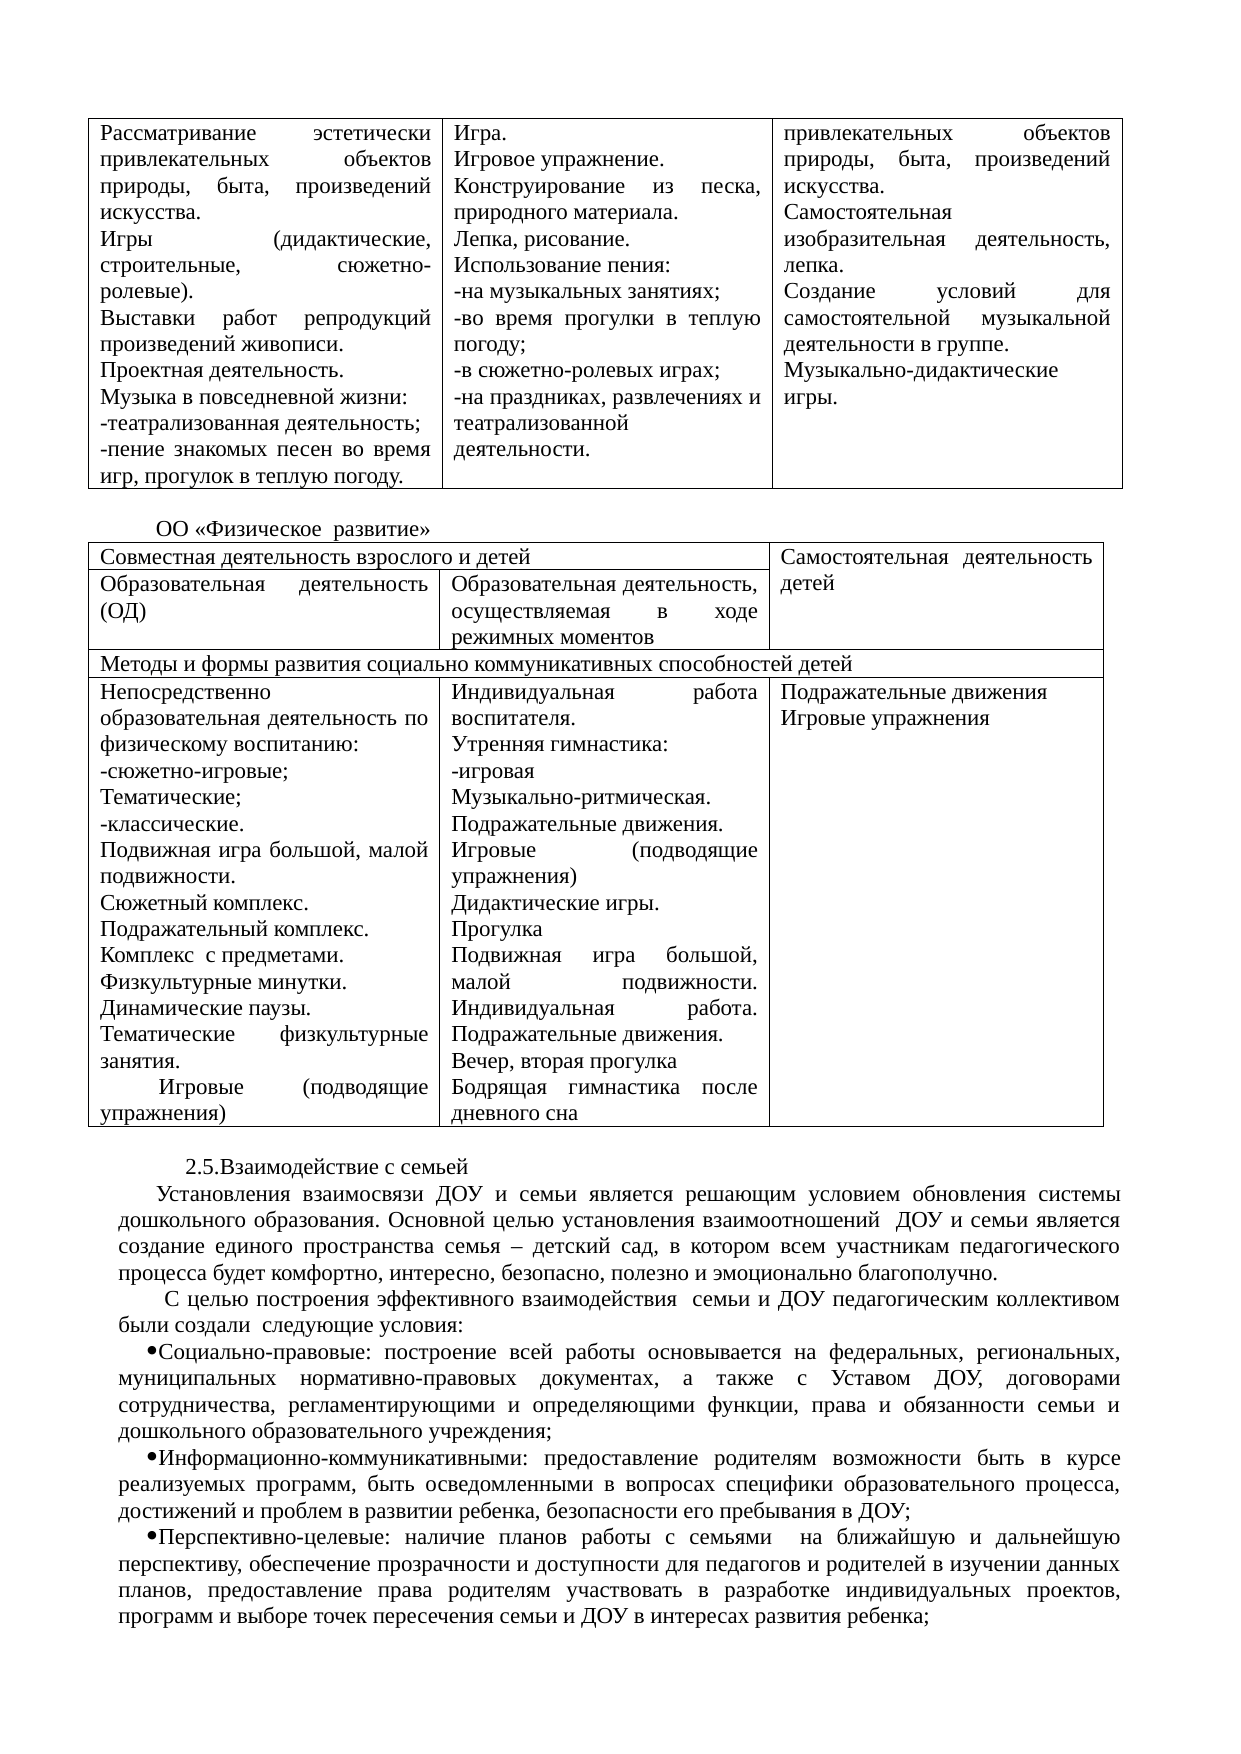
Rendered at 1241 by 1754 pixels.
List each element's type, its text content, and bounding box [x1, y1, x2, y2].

text 2.5.Взаимодействие с семьей [185, 1153, 1122, 1179]
text С целью построения эффективного взаимодействия семьи и ДОУ педагогическим коллективом были создали следующие условия: [118, 1285, 1122, 1338]
list Перспективно-целевые: наличие планов работы с семьями на ближайшую и дальнейшую перспективу, обеспечение прозрачности и доступности для педагогов и родителей в изучении данных планов, предоставление права родителям участвовать в разработке индивидуальных проектов, программ и выборе точек пересечения семьи и ДОУ в интересах развития ребенка; [118, 1523, 1122, 1629]
table_cell Игра. Игровое упражнение. Конструирование из песка, природного материала. Лепка, рисование. Использование пения: -на музыкальных занятиях; -во время прогулки в теплую погоду; -в сюжетно-ролевых играх; -на праздниках, развлечениях и театрализованной деятельности. [443, 119, 772, 488]
table_cell Образовательная деятельность, осуществляемая в ходе режимных моментов [440, 570, 769, 649]
table_header Самостоятельная деятельность детей [770, 543, 1103, 649]
text Установления взаимосвязи ДОУ и семьи является решающим условием обновления системы дошкольного образования. Основной целью установления взаимоотношений ДОУ и семьи является создание единого пространства семья – детский сад, в котором всем участникам педагогического процесса будет комфортно, интересно, безопасно, полезно и эмоционально благополучно. [118, 1179, 1122, 1285]
table_cell Образовательная деятельность (ОД) [89, 570, 439, 649]
table_cell привлекательных объектов природы, быта, произведений искусства. Самостоятельная изобразительная деятельность, лепка. Создание условий для самостоятельной музыкальной деятельности в группе. Музыкально-дидактические игры. [773, 119, 1122, 488]
table_cell Подражательные движения Игровые упражнения [770, 678, 1103, 1126]
text ОО «Физическое развитие» [156, 516, 1122, 542]
table_cell Непосредственно образовательная деятельность по физическому воспитанию: -сюжетно-игровые; Тематические; -классические. Подвижная игра большой, малой подвижности. Сюжетный комплекс. Подражательный комплекс. Комплекс с предметами. Физкультурные минутки. Динамические паузы. Тематические физкультурные занятия. Игровые (подводящие упражнения) [89, 678, 439, 1126]
list Социально-правовые: построение всей работы основывается на федеральных, региональных, муниципальных нормативно-правовых документах, а также с Уставом ДОУ, договорами сотрудничества, регламентирующими и определяющими функции, права и обязанности семьи и дошкольного образовательного учреждения; [118, 1338, 1122, 1443]
list Информационно-коммуникативными: предоставление родителям возможности быть в курсе реализуемых программ, быть осведомленными в вопросах специфики образовательного процесса, достижений и проблем в развитии ребенка, безопасности его пребывания в ДОУ; [118, 1443, 1122, 1523]
table_cell Рассматривание эстетически привлекательных объектов природы, быта, произведений искусства. Игры (дидактические, строительные, сюжетно-ролевые). Выставки работ репродукций произведений живописи. Проектная деятельность. Музыка в повседневной жизни: -театрализованная деятельность; -пение знакомых песен во время игр, прогулок в теплую погоду. [89, 119, 442, 488]
table_header Совместная деятельность взрослого и детей [89, 543, 769, 569]
table_cell Индивидуальная работа воспитателя. Утренняя гимнастика: -игровая Музыкально-ритмическая. Подражательные движения. Игровые (подводящие упражнения) Дидактические игры. Прогулка Подвижная игра большой, малой подвижности. Индивидуальная работа. Подражательные движения. Вечер, вторая прогулка Бодрящая гимнастика после дневного сна [440, 678, 769, 1126]
table_cell Методы и формы развития социально коммуникативных способностей детей [89, 650, 1103, 677]
